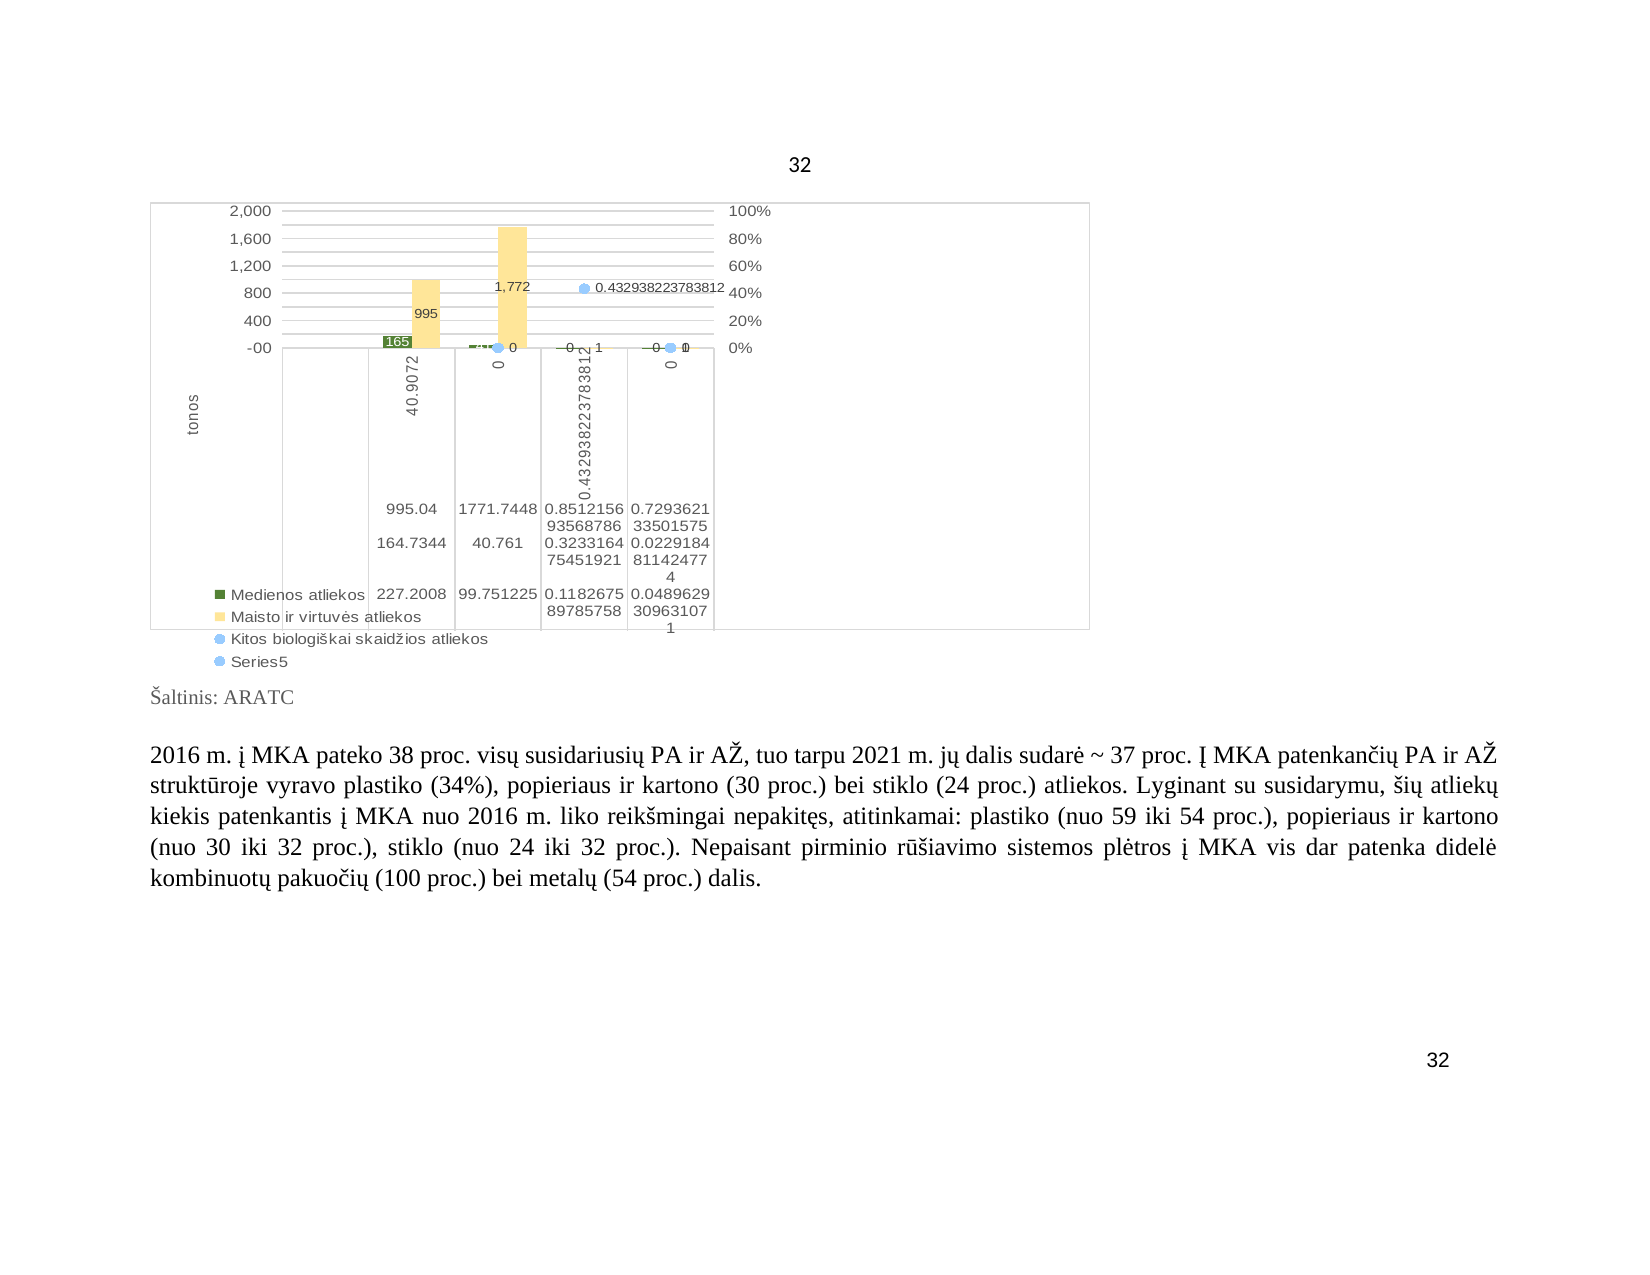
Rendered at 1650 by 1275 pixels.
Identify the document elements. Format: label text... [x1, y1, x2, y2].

text Šaltinis: ARATC [150, 684, 1500, 709]
text 2016 m. į MKA pateko 38 proc. visų susidariusių PA ir AŽ, tuo tarpu 2021 m. jų dalis sudarė ~ 37 proc. Į MKA patenkančių PA ir AŽ struktūroje vyravo plastiko (34%), popieriaus ir kartono (30 proc.) bei stiklo (24 proc.) atliekos. Lyginant su susidarymu, šių atliekų kiekis patenkantis į MKA nuo 2016 m. liko reikšmingai nepakitęs, atitinkamai: plastiko (nuo 59 iki 54 proc.), popieriaus ir kartono (nuo 30 iki 32 proc.), stiklo (nuo 24 iki 32 proc.). Nepaisant pirminio rūšiavimo sistemos plėtros į MKA vis dar patenka didelė kombinuotų pakuočių (100 proc.) bei metalų (54 proc.) dalis. [150, 740, 1500, 891]
